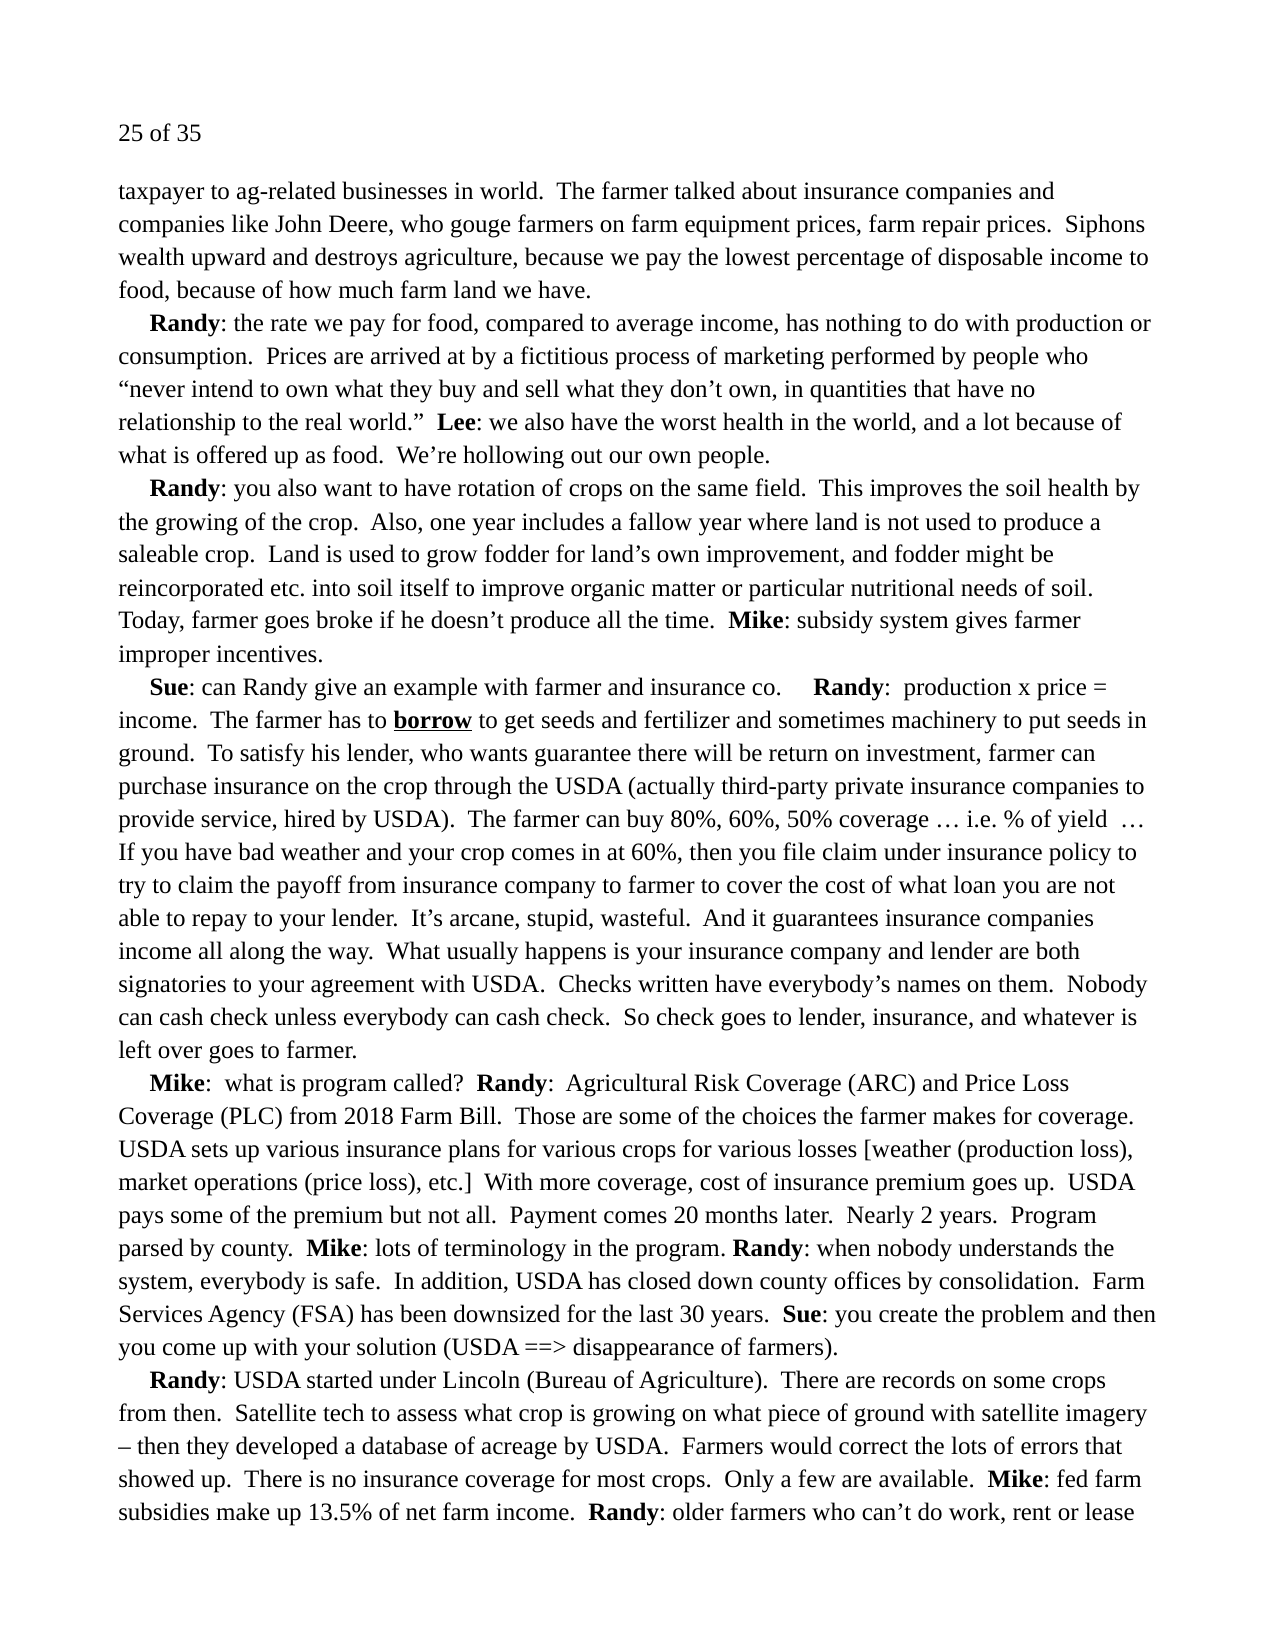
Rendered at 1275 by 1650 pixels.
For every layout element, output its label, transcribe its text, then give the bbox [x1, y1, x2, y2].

text Randy: USDA started under Lincoln (Bureau of Agriculture). There are records on some crops from then. Satellite tech to assess what crop is growing on what piece of ground with satellite imagery – then they developed a database of acreage by USDA. Farmers would correct the lots of errors that showed up. There is no insurance coverage for most crops. Only a few are available. Mike: fed farm subsidies make up 13.5% of net farm income. Randy: older farmers who can’t do work, rent or lease [118, 1365, 1157, 1526]
text Sue: can Randy give an example with farmer and insurance co. Randy: production x price = income. The farmer has to borrow to get seeds and fertilizer and sometimes machinery to put seeds in ground. To satisfy his lender, who wants guarantee there will be return on investment, farmer can purchase insurance on the crop through the USDA (actually third-party private insurance companies to provide service, hired by USDA). The farmer can buy 80%, 60%, 50% coverage … i.e. % of yield … [118, 672, 1157, 832]
text taxpayer to ag-related businesses in world. The farmer talked about insurance companies and companies like John Deere, who gouge farmers on farm equipment prices, farm repair prices. Siphons wealth upward and destroys agriculture, because we pay the lowest percentage of disposable income to food, because of how much farm land we have. [118, 176, 1157, 304]
text If you have bad weather and your crop comes in at 60%, then you file claim under insurance policy to try to claim the payoff from insurance company to farmer to cover the cost of what loan you are not able to repay to your lender. It’s arcane, stupid, wasteful. And it guarantees insurance companies income all along the way. What usually happens is your insurance company and lender are both signatories to your agreement with USDA. Checks written have everybody’s names on them. Nobody can cash check unless everybody can cash check. So check goes to lender, insurance, and whatever is left over goes to farmer. [118, 837, 1157, 1064]
text Randy: the rate we pay for food, compared to average income, has nothing to do with production or consumption. Prices are arrived at by a fictitious process of marketing performed by people who “never intend to own what they buy and sell what they don’t own, in quantities that have no relationship to the real world.” Lee: we also have the worst health in the world, and a lot because of what is offered up as food. We’re hollowing out our own people. [118, 308, 1157, 469]
text Mike: what is program called? Randy: Agricultural Risk Coverage (ARC) and Price Loss Coverage (PLC) from 2018 Farm Bill. Those are some of the choices the farmer makes for coverage. USDA sets up various insurance plans for various crops for various losses [weather (production loss), market operations (price loss), etc.] With more coverage, cost of insurance premium goes up. USDA pays some of the premium but not all. Payment comes 20 months later. Nearly 2 years. Program parsed by county. Mike: lots of terminology in the program. Randy: when nobody understands the system, everybody is safe. In addition, USDA has closed down county offices by consolidation. Farm Services Agency (FSA) has been downsized for the last 30 years. Sue: you create the problem and then you come up with your solution (USDA ==> disappearance of farmers). [118, 1068, 1157, 1361]
text Randy: you also want to have rotation of crops on the same field. This improves the soil health by the growing of the crop. Also, one year includes a fallow year where land is not used to produce a saleable crop. Land is used to grow fodder for land’s own improvement, and fodder might be reincorporated etc. into soil itself to improve organic matter or particular nutritional needs of soil. Today, farmer goes broke if he doesn’t produce all the time. Mike: subsidy system gives farmer improper incentives. [118, 473, 1157, 667]
